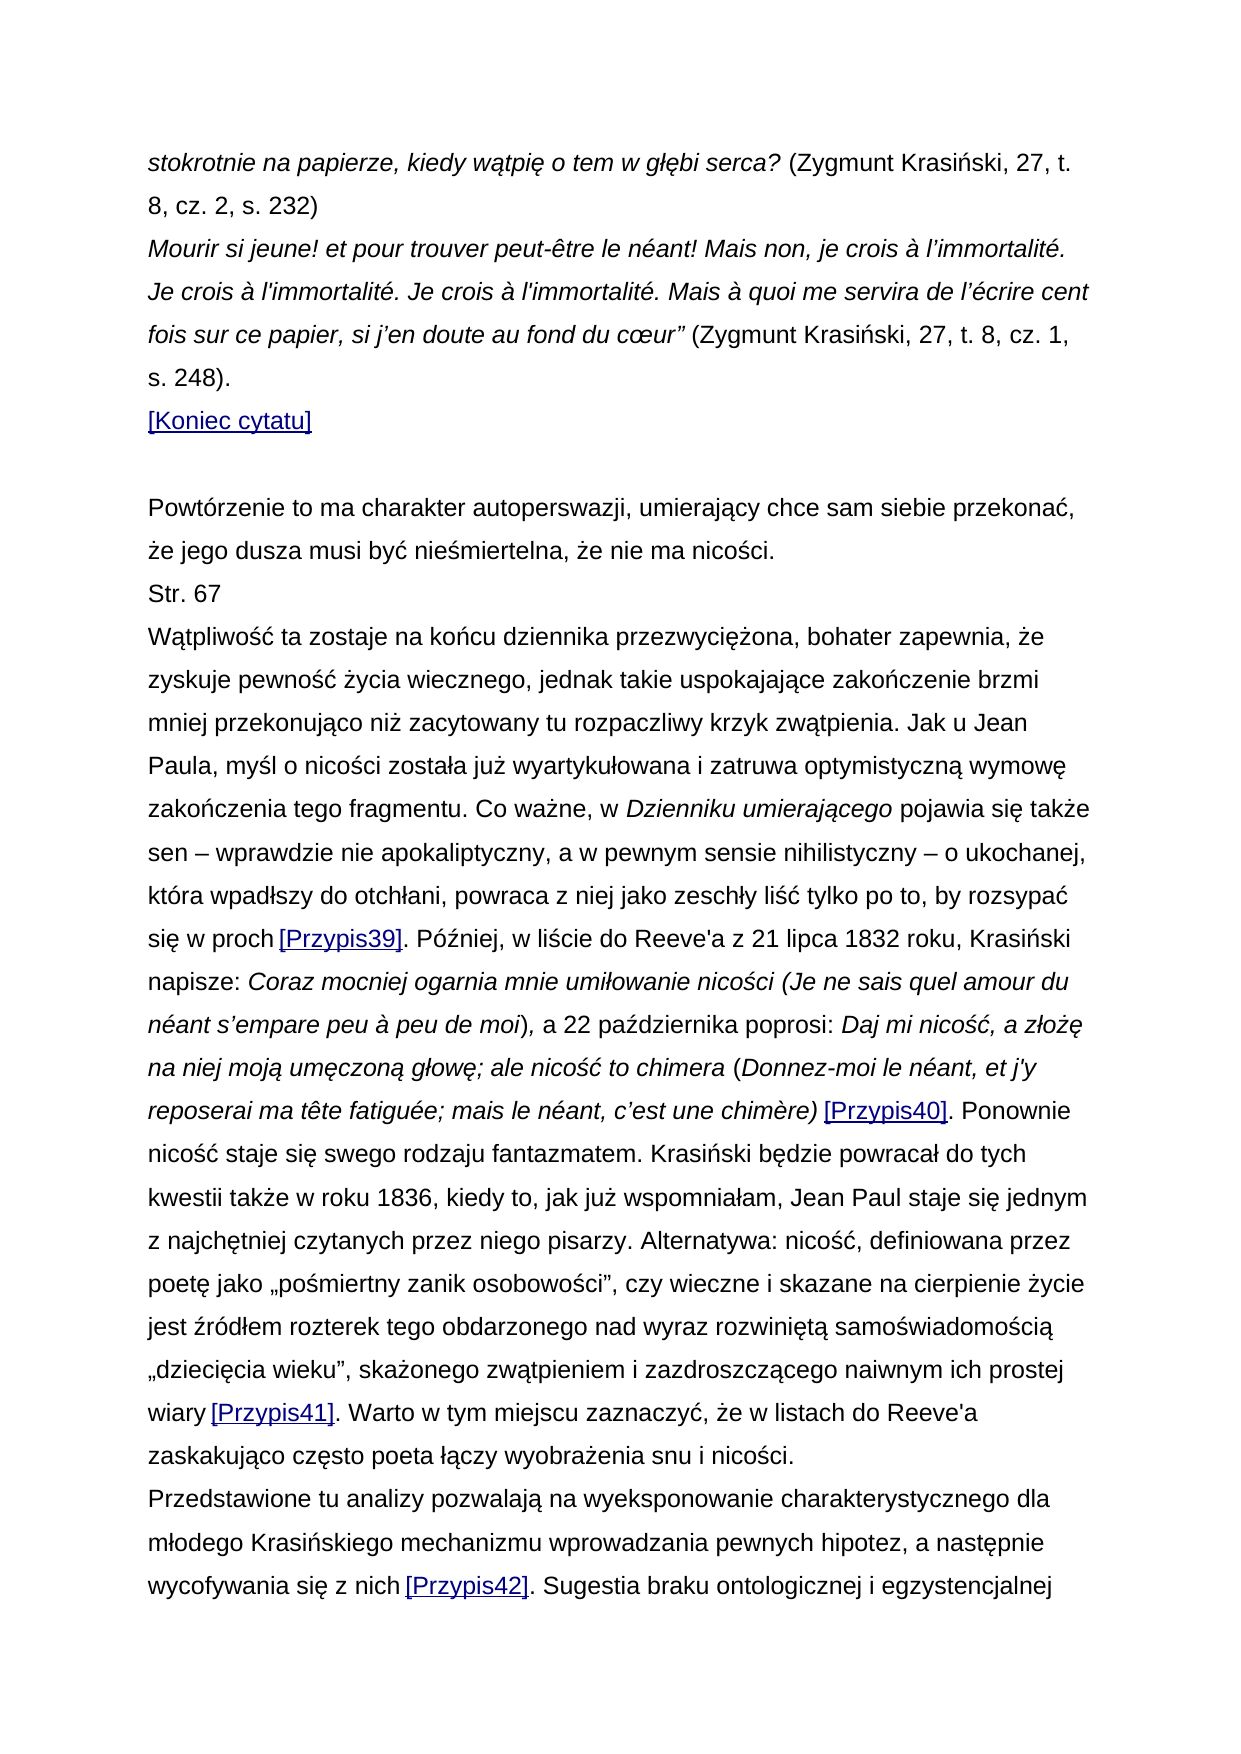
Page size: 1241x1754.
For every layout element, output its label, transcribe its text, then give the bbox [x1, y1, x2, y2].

text Wątpliwość ta zostaje na końcu dziennika przezwyciężona, bohater zapewnia, że zyskuje pewność życia wiecznego, jednak takie uspokajające zakończenie brzmi mniej przekonująco niż zacytowany tu rozpaczliwy krzyk zwątpienia. Jak u Jean Paula, myśl o nicości została już wyartykułowana i zatruwa optymistyczną wymowę zakończenia tego fragmentu. Co ważne, w Dzienniku umierającego pojawia się także sen – wprawdzie nie apokaliptyczny, a w pewnym sensie nihilistyczny – o ukochanej, która wpadłszy do otchłani, powraca z niej jako zeschły liść tylko po to, by rozsypać się w proch [Przypis39]. Później, w liście do Reeve'a z 21 lipca 1832 roku, Krasiński napisze: Coraz mocniej ogarnia mnie umiłowanie nicości (Je ne sais quel amour du néant s’empare peu à peu de moi), a 22 października poprosi: Daj mi nicość, a złożę na niej moją umęczoną głowę; ale nicość to chimera (Donnez-moi le néant, et j'y reposerai ma tête fatiguée; mais le néant, c’est une chimère) [Przypis40]. Ponownie nicość staje się swego rodzaju fantazmatem. Krasiński będzie powracał do tych kwestii także w roku 1836, kiedy to, jak już wspomniałam, Jean Paul staje się jednym z najchętniej czytanych przez niego pisarzy. Alternatywa: nicość, definiowana przez poetę jako „pośmiertny zanik osobowości”, czy wieczne i skazane na cierpienie życie jest źródłem rozterek tego obdarzonego nad wyraz rozwiniętą samoświadomością „dziecięcia wieku”, skażonego zwątpieniem i zazdroszczącego naiwnym ich prostej wiary [Przypis41]. Warto w tym miejscu zaznaczyć, że w listach do Reeve'a zaskakująco często poeta łączy wyobrażenia snu i nicości. [148, 622, 1093, 1470]
text Powtórzenie to ma charakter autoperswazji, umierający chce sam siebie przekonać, że jego dusza musi być nieśmiertelna, że nie ma nicości. [148, 493, 1093, 564]
text [Koniec cytatu] [148, 406, 1093, 435]
text Str. 67 [148, 579, 1093, 608]
text Przedstawione tu analizy pozwalają na wyeksponowanie charakterystycznego dla młodego Krasińskiego mechanizmu wprowadzania pewnych hipotez, a następnie wycofywania się z nich [Przypis42]. Sugestia braku ontologicznej i egzystencjalnej [148, 1484, 1093, 1599]
text Mourir si jeune! et pour trouver peut-être le néant! Mais non, je crois à l’immortalité. Je crois à l'immortalité. Je crois à l'immortalité. Mais à quoi me servira de l’écrire cent fois sur ce papier, si j’en doute au fond du cœur” (Zygmunt Krasiński, 27, t. 8, cz. 1, s. 248). [148, 234, 1093, 392]
text stokrotnie na papierze, kiedy wątpię o tem w głębi serca? (Zygmunt Krasiński, 27, t. 8, cz. 2, s. 232) [148, 148, 1093, 219]
